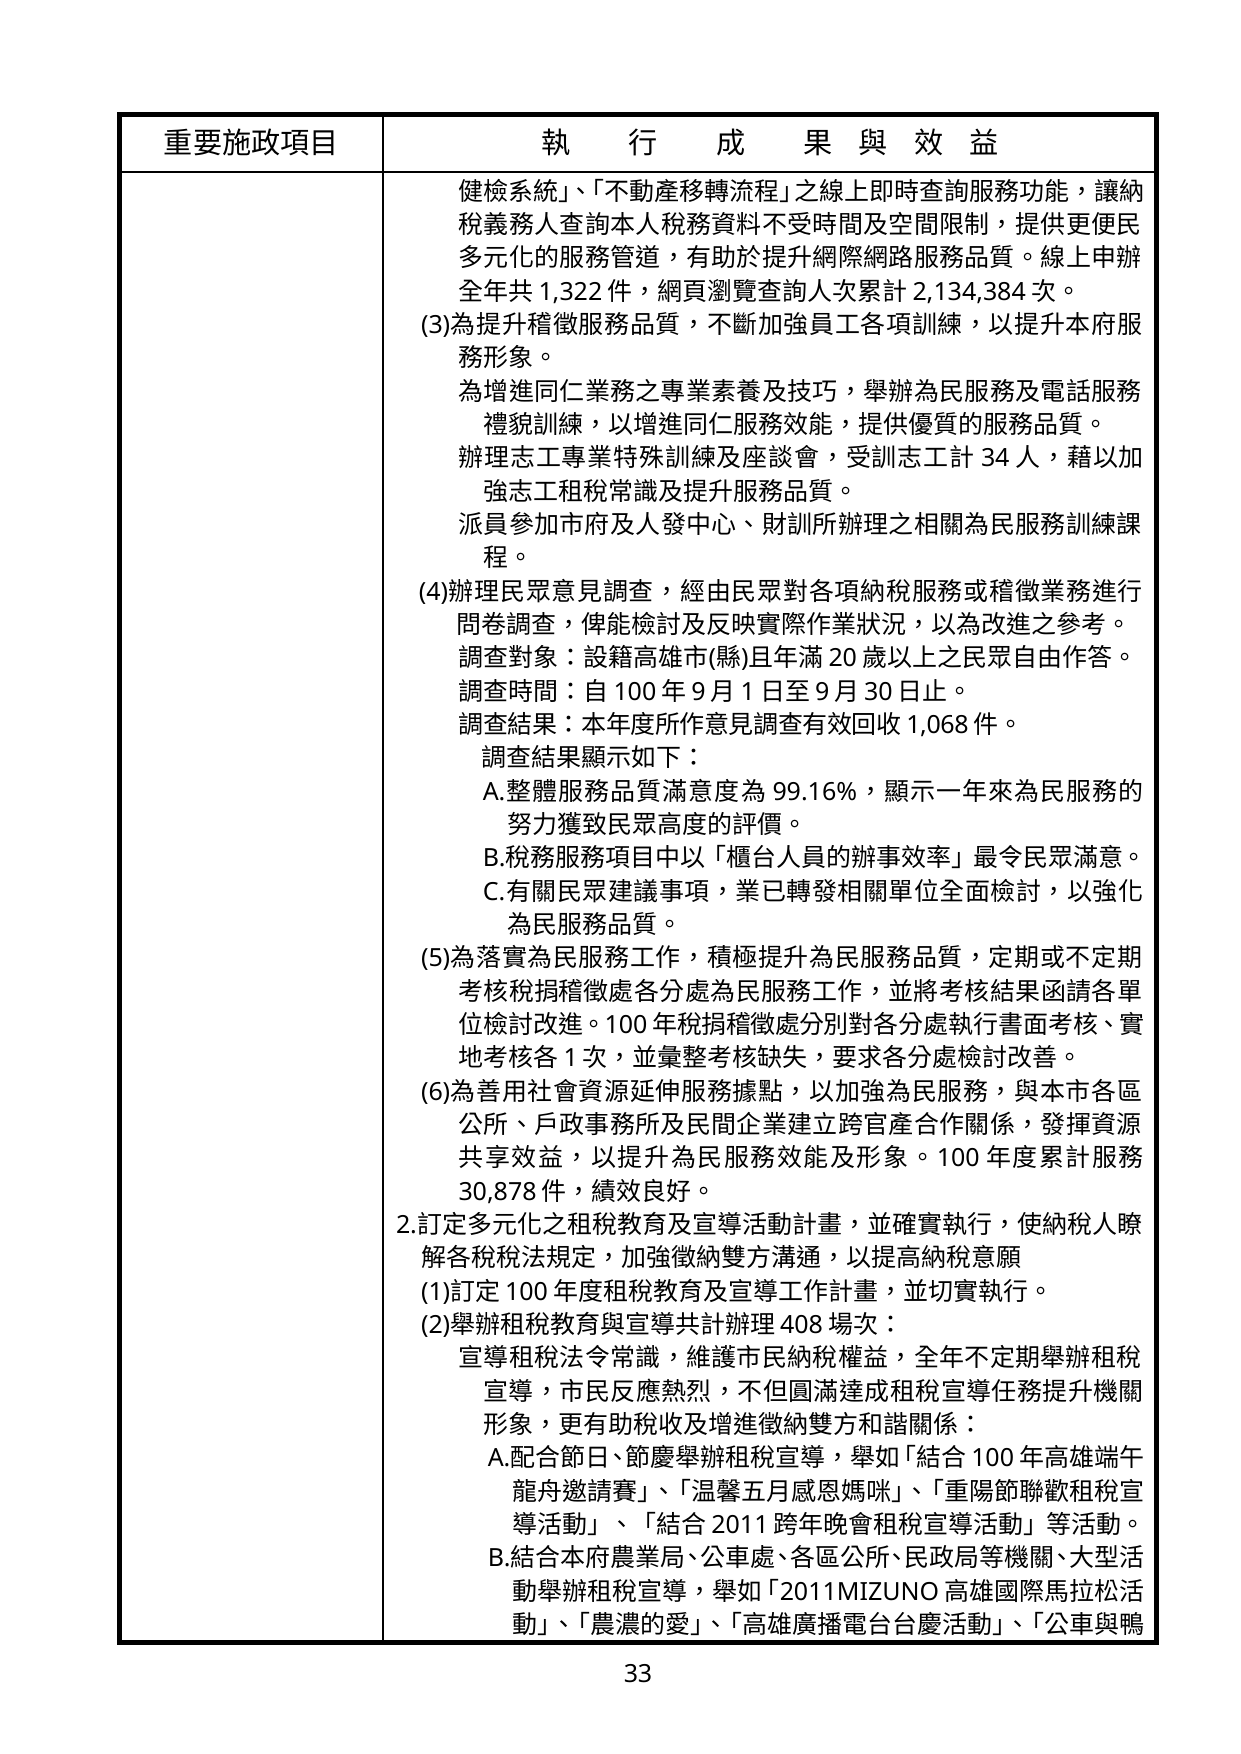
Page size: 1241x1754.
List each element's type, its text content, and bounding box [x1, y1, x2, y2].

table_cell 100年度歲入預算數為1,184億元，其中稅課收入534.33億元，非稅課收入164.40億元，補助收入485.27億元，預算達成率為87.22%（截至101年1月20日關帳日入庫情形，未含保留數）。 在歲入方面加強督促機關各項收入繳庫事宜，歲出方面嚴格審查各項經費支出並確實執行。 1.賡續推動各機關學校辦理實體採購卡及網路採購卡業務。 2.各機關100年度實體卡刷卡金額為14.80億元，網路採購卡刷卡金額為0.38億元。 1.成立「財劃法專案小組」，研討修法方向與內容。 2.研擬有利大高雄的「財政收支劃分法」、「公共債務法」修法說帖，函送高雄市籍立法委員協助爭取合理之財源及舉債空間。 3.除原有的開源節流措施再精實外，另新增部份財政新策略，結合「土地開發」及相關創新思維及突破性財務策略，以改善大高雄的財務困境。 1.積極督導各機關將各項規費、罰鍰、信託管理、財產、營業盈餘及事業、捐獻、贈與及其他收入，依照規定繳庫。 2.督導各機關確實依「高雄市政府所屬各機關學校收入憑證管理要點」辦理。 1.100年度發行1期附息公債及1期零息公債共計200億元，利率各為1.45%及1.2%均較同期發行之公司債利率為低，充分運用年度債務付息預算，注意市場利率趨勢，掌握發行時點，節省利息支出。 2.按期別撥付本市債務基金發行公債之相關費用及還本付息等費用。 以公開詢價方式，依各銀行提報最低利率作為借款銀行之參考資料，隨時辦理債務轉換及啟動利率協商機制，以節省利息支出，加強債務管理，若參考99年度原高雄縣透支利率估算，則約節省利息支出2億元。 1.高雄銀行100年度辦理現金增資12億元，本府編列5億元預算配合辦理，使高雄銀行順利於100年10月完成增資。 2.增資案發行價格每股10元，本府共計認購5千萬股，持股比率由46.07％異動為45.28％。 1.本府100年6月考核該所99年度經營績效，成績83.87分，列為甲等。 2.100年1月及7月抽查質借品安全管理及存貨控管情形，抽查結果正常，未發現錯誤疏失之情形。 3.現行質借放款利率為月息9厘，發揮平衡民營當舖高利之功能。 4.100年度總收質人次4萬1千餘人，收質件數12萬9千餘件，總放款金額為14億2,795萬元。 5.100年度盈餘預算數為1,703萬5千元，截至12月底稅前盈餘1,708萬2千元，全年預算達成率100.28％。 1.本市第三信用合作社均依照章程規定，定期召開理、監事、社務會議暨社員代表大會，聽取各項工作報告、業務報告，審議各項提案。 2.人事升遷任用確實依照人事管理規則規定辦理，並督促加強員工職前及在職訓練。 3.督促建立各項制度，加強社員合作教育及增進社員福利。 1.本市第三信用合作社存放款及代理業務均依規定辦理，經行政院金融監督管理委員會檢查之經營缺失事項，除監督檢討改善並予追蹤考核。 2.每月依據業務報告分析經營狀況，督導改善。 3.本年度派員查核第三信用合作社本、分部共5家變現性資產，尚未發現重大違失情形。 4.督導信用合作社於努力拓展業務外，並配合政府政策提高備抵呆帳提撥率、積極轉銷呆帳，100年度逾放比率有下降之情形。 督導本市第三信用合作社辦理增股，充實自有資金，輔導監事會監察各項開支，糾正不當開支，並加強稽核，防範舞弊之發生及開源節流改善財務結構。 1.督導農、漁會信用部依據政府金融法規辦理信用業務並追蹤考核。 2.督導農、漁會信用部積極清理逾期放款，加強催收提升經營體質，100年度逾放比率持續改善。 3.督促追蹤金檢缺失改善情形。另配合海洋局及農業局辦理年度考核。 4.本年度派員查核農漁會本、分部共33家變現性資產，尚未發現重大違失情形，並督導其確實辦理缺失改善後彙報行政院農業金融局。 1.於100年5月3日召開「高雄市不動產評價委員會100年第1次會議」重行評定本市100年房屋標準價格，對於房屋標準單價中有關房屋樓層超高部分之加價規定，予以高度（12公尺）限制，及簡陋房屋項下增列「樑、柱使用回收再利用之舊有鋼骨建材」一項減成規定。另重行評定全市房屋街路等級調整率，檢視全市各道路地段率之妥適性與合理性，共計調整49個路段，影響戶數7,285戶，增加稅額53萬元，並於100年5月20日以高市府四維財稅金字第1000052621號函公告自100年7月1日起實施。 2.縣市合併後重新制定「高雄市促進民間參與公共建設減免地價稅房屋稅及契稅自治條例」、「高雄市使用牌照稅徵收自治條例」、「高雄市房屋稅徵收自治條例」、「高雄市娛樂稅徵收自治條例」等4項法規草案，業經本市議會第1屆第2次定期大會一讀會審議通過。另訂定「高雄市私有歷史建築聚落文化景觀地價稅及房屋稅減徵標準」業經100年4月12日市府第15次市政會議審議通過，並以100年5月9日高市府四維財稅金字第1000046793號令刊登於高雄市政府公報100年夏字第12期。 本市100年度市稅預算數為308.8億元，截至100年12月底止實徵淨額累計數308.1億元，達成率為 99.8 ﹪。 本府稅捐處積極戮力加強清理欠稅，100年度計徵起12億403萬元。 1.依據本府100年度菸酒查緝抽查計畫，應抽查菸酒製造業、進口業、批發買賣業、販賣或使用未變性酒精業者共600家，截至12月31日止，共抽檢業者1,088家，執行率181.33%。 2.100年查獲涉嫌違反菸酒管理法案件截至12月31日共137件，查扣違規酒品累計為185,770﹒23公升，市值為2,896萬7,806元，查獲違規酒品績效為全國第一，另查扣違規菸品累計為1,240,651包，市值為5,669萬1,618元，查獲違規菸品成績斐然。 3.100年菸酒查緝績效如下： (1)春節前專案查緝，經評定查獲私劣酒品績效全國第1名，查獲低價酒品全國第2名。 (2)端午節前私劣菸酒專案查緝，經評定查獲私劣菸品績效全國第1名，查獲低價酒品全國第2名。 (3)中秋節前私劣菸酒專案查緝，經評定查獲私劣菸品績效全國第2名。 (4)第1次不定期私劣菸酒專案查緝，經評定查獲私劣菸品績效全國第3名。 (5)第2次不定期私劣菸酒專案查緝，經評定查獲私劣菸品績效全國第2名。 1.100年辦理菸酒法令宣導，區分為動態及靜態如下： (1)動態方面：校園宣導（15場次）、民眾法令宣導（110場次）、業者法令宣導（179場次）合計宣導場次為304場次，人數約350,000人，並主動積極規劃朝多元化方式進行，如青少年校園宣導及主辦邀請藝文團體及弱勢團體表演，於宣導活動中融入文化、關懷及慈善公益表演，以擴大宣導效果。 (2)靜態方面： A.1月20日及30日於台灣新生報刊載免稅菸酒不得營利販售法令宣導新聞及酒之廣告或促銷應有明顯標示或其他警語法令宣導廣告。 B.1月27日首長接受市政行銷廣播中心專訪，重點簡述為如何加強查緝？如何教導民眾辨別私劣菸酒？如何從教育的理念著手，杜絶私劣菸酒氾濫？等相關菸酒法令知識。 C.4月委外製作菸酒法令宣導標語共2,000份，完成後已分送各民政及警政單位，以擴大菸酒法令宣導效果。 D.5月份發布2則菸酒法令新聞稿，分別刊載於「台灣時報」及第1261期之「新新聞」週刊。 E.6月份委外製作「私劣菸酒不入口身體健康不用愁」之紅布條計500條，提供環保局加掛於清潔車輛，以擴大菸酒法令宣導效果。 F.6月份發布5則菸酒法令宣導新聞稿，分別刊載於「台灣新生報」及「台灣時報」。 G.8月份分送菸酒法令宣導講義及摺頁至東區與西區稅捐稽徵處所屬各分處服務台供民眾參閱，以擴大菸酒法令宣導效果。 H.9月份委託港都電台自9月13日起至11月11日止，製播2則菸酒法令宣導文案，並搭配新聞置入及節目口播等方式宣導菸酒法令。 I.9月份委外製作戶外彩色LED電視牆，自9月1日起至10月31日止，於本市（十全、五福、大勇）重要路口等3處，播放「菸酒相關法令宣導」多媒體廣告，以擴大菸酒法令宣導效果。 J.12月10日於臺灣時報，刊載拒買私劣菸酒身體健康到永久等菸酒法令小常識之宣導廣告。 K.12月於台灣新生報所發行之農民曆，刊載拒買來路不明及價格明顯偏低之菸品及勿以網路或其他無法辨識購買年齡方式販售酒品之宣導廣告。 2.100年共辦理4場菸酒辨識研討會，分別於5月（鳳山行政中心多媒體會議室）、7月（市府九樓第六會議室）、9月及12月（市府10樓財政局第2會議室）舉行。 100年度分別於3～7月、9月及12月共辦理7次銷毀已判決（裁處）之沒收、沒入物品，總計銷毀私酒126,871.6公升，私菸220萬6,929包。 為利財產移交接管及產權、管理機關變更登記作業之推動，依照 「改制後高雄縣市管理機關對照表」，分別清查、繕造移接清冊，高雄縣市及原鄉鎮市公所經管財產，其中土地計12萬筆、建物1萬餘棟及其它財產達322萬筆，移交清冊達2千餘冊，於合併改制後，隨同業務移交新管理機關管理，本府各機關學校已於期限內完成財產清冊移交及產權變更登記事宜，目前各機關學校已如數完成。 1.為維護本市財產權益，將原高雄縣所屬機關學校及鄉鎮市公所之財產資料納入系統管理，並擴充強化原有「高雄市市有財產管理資訊系統」，以求市有財產量值之正確性。 2.於100年度分別辦理系統硬體擴充、資料轉檔、系統操作及財產法令等教育訓練，藉以建立財產管理人員護產責任及正確管理觀念。101年度起將全面使用「市有財產管理資訊系統」執行財產管理相關作業。 督導府屬各機關學校公用財產管理： 1.督促各管理機關依規定辦妥產權及管理機關登記。 2.完成100年度公有財產管理業務檢查： 辦理本府所屬機關學校財產管理業務檢查，藉以發掘問題、檢討得失，以期增進業務管理能力，健全市有財產管理制度，100年度計抽查本市體育處等13個，檢查結果受檢單位成績85分(含)以上而未達90分以上者，依規定財產管理人員得以獎勵，其他單位成績在70分以上而未達85分者，予以輔導協助改善。另將檢查結果函送本府所屬機關學校據以參考改善（進）。 3.辦理財產管理教育訓練，強化財管績效： 為因應縣市合併財產資料整併作業及管理，加強本府各機關學校財管人員對市有財產系統操作之熟悉度，100年度辦理市有財產管理資訊系統操作研習，參加人數共約600人。另為加強市有財產之保管、使用、收益、處分與利用，增進本府各機關學校財產管理人員相關管理知能與常識，針對財管人員舉辦教育訓練，總計受訓人數約900人，藉此導正財產管理部分缺失及解決問題，增進財產管理人員財產管理知能與常識，並提昇財產使用效能。 4.促進資源再利用，增裕市庫收入： 為達到有效使用公用財產，98年12月委外建置完成戀舊拍賣網，99年3月1日正式啟用，藉由拍賣網進行交換及公開拍賣，除資源充分再利用外，亦可增裕市庫收入。截至100年12月31日止，共計拍賣947項物件，總金額約130萬元。 5.市有公用動產依規定分類、編號，並設置財產分類明細表，每半年報主管機關。 6.為提升財產使用效能，於100年7月重新編訂「高雄市市有公用財產管理作業手冊」 以作為縣市合併後承辦財產管理業務之範本，加強各機關學校財產管理能力及健全市有財產管理制度，以維護市產權益，並提昇財產使用效能。 為提高原高雄縣轄區內27個區公所經管之原代表會辦公廳舍之利用效能，避免浪費資源，清查使用情形、統一列管及規劃本府各機關辦公空間所需，以強化建物空間整體運用價值，經實地清查原高雄縣轄區內27個區公所經管之原代表會辦公廳舍完竣並擬具處理原則奉核定後，皆已分配使用完畢。 對於本市市有土地及房舍應繳納之地價稅與房屋稅，均依規定於收到繳稅通知單並核對清冊無誤後，依法繳納。 為了解並提高原高雄市轄區內市有閒置眷舍之利用效能，避免浪費資源，擬具「市有閒置眷舍清查計畫」，第一階段清查閒置眷舍作業，已完成第一階段清查閒置眷舍作業，可立即收回處理部分共計44筆，其中6筆可處分眷舍已送請本市議會審議後辦理讓售，俾挹注市庫財源。 1.已出租市有非公用土地予以讓售。 2.市有非公用空地辦理標售。 3.100年度總計出售11億4,487萬元。 1.100年度房租收入1萬5,248元。 2.100年度土地租金收入1億6,929萬元。 3.100年度違約金收入121萬849元。 追收被占用市有非公用土地使用補償金，100年度使用補償金收入2,585萬元。 1.100年度提供交通局借用市有非公用空地，規劃作為臨時停車場計44筆，面積2.4公頃。 2.100年度提供區公所借用辦理綠美化作業計72筆，面積1.7公頃。 開創市有非公用不動產標租業務，制定「高雄市市有非公用不動產標租作業要點」及訂定標租投標須知、租賃契約書等招標文件，公開標脫坐落臨海工業區內小港區二橋段1343-1地號市有非公用土地，每年增加租金3,214萬2,670元的財源收入。 制定「高雄市市有非公用土地設定地上權實施要點」及訂定公開招標設定地上權投標須知、契約書等招標文件，於100年度辦理三民區三塊厝段二小段1362地號、鼓山區龍北段22地號等2筆市有土地設定地上權公開招標，惟無人投標，正檢討投標條件及了解投資人之需求，努力以赴賡續推動設定地上權業務。 為加強市有財產之活化管理及開發並配合都市發展增進財源，提請高雄市議會解除市有非公用土地逾500平方公尺出售管制，以供民間開發利用，創造公有財產管理之公共價值。 1.嚴格控制預算，促使庫款靈活調度： (1)建立各機關（工作計畫）歲出分配預算餘額資料檔，作為辦理支付之依據。 (2)代理銀行將各機關學校收入繳款資料（保管金繳款書15,962件、特種基金繳款書70,423件）、支出收回資料12,839件，匯入電子支付作業系統，作為辦理支付之依據。 (3)編製各類支付報表，提供上級決策參考。 2.加強支付資料審核，確保庫款安全，提供正確、迅速付款服務： (1)複核、簽放各機關學校付款支付資料251,726件。 (2)複核各機關學校轉帳資料4,397件、移轉資料135件。 (3)本年度支付淨額計349,779,023,811元。 (4)提供支付資訊予各機關學校隨時查詢核對。 1.全年支付筆數363,895筆，簽發市庫支票24,157張，其中領回轉發支票22,758張，自領支票703張，郵寄支票184張及存帳支票512張。 2.受理動態密碼卡及放行憑證之申請、換發： 受理動態密碼卡及放行憑證之申請、換發共2,767件，金額261萬3,900元，並於支付系統設定使用權限。 3.定期或不定期查核代庫銀行受託辦理部分支付業務情形： 查核簽發市庫支票辦理情形3次，另查核電子支付作業系統安全控管2次。 4.辦理逾5年未兌市庫支票繳庫事宜： 依高雄市市庫集中支付電子作業處理要點第22點規定辦理逾5年未兌市庫支票繳庫共繳納14萬8,812元。 增加就業機會，降低失業率，並提振本市經濟 1.100年度計核准10家廠商，其中屬高雄軟體園區者計5家。 2.100年度共有29家廠商請領補貼款，融資利息補貼2,034萬元，租金補貼620萬元，房屋稅補貼349萬元，共計3,003萬元。 支付公債發行及還本付息手續費 透過債務基金按期支付所需費用並辦理公債還本付息手續。 透過債務基金按期支付所發行公債之利息。 支付賒借收入利息 依賒借收入貸款金額及利率辦理利息支付手續。 支付調節庫款收支所舉借短期借款利息 償還部分貸款及公債本金 依還本期限辦理償還到期公債及借款本金。 1.加強推行為民服務工作，定期檢討成效，以落實為民服務 (1)充實改善各項服務及櫃台化作業，俾利民眾洽公，提升服務績效。 運用現代化資訊與通信科技，強化全功能服務櫃台功能，整合運用各稅的電腦資訊，將納稅人經常洽辦之37項服務項目，集中於單一窗口並受理跨區申辦，迅速完成民眾洽辦事項，免除奔波久候之苦，達到隨到隨辦立即服務之目標。全年共26萬件，績效卓著，落實「一處收件、全程服務」及「單一窗口」的便民服務。 為提升服務品質，除平日實施中午不打烊辦公服務外，並於使用牌照稅、房屋稅及地價稅開徵期間實施「延時服務」及「引導服務」措施，擴大服務層面，民眾反應良好。 為照顧偏遠地區民眾，免除其舟車勞頓，設立旗津服務台，提供稅務諮詢及核發各種稅務證明等37種服務，便利離島居民申辦各項稅務案件，全年累計服務32,652件。 推行全國首創「稅單健康檢查-讓您稅的安穩」便民措施，「主動」協助納稅人檢視稅單，以維護其權益，此一前瞻創新之作法，經新聞媒體刊載已廣獲迴響，全年累計服務81,128件。 設置「稅易通-客服中心」提供民眾電話語音查詢申辦進度、預約服務或申辦稅務案件，民眾透過家中或公共電話撥打服務專線代表號2293363，服務地點無限延伸。客服中心全年累計受理查詢、申辦及預約服務11,745件。 (2)重新檢修資訊服務網之資料內容與服務功能，並首創增建「節稅健檢系統」、「不動產移轉流程」之線上即時查詢服務功能，讓納稅義務人查詢本人稅務資料不受時間及空間限制，提供更便民多元化的服務管道，有助於提升網際網路服務品質。線上申辦全年共1,322件，網頁瀏覽查詢人次累計2,134,384次。 (3)為提升稽徵服務品質，不斷加強員工各項訓練，以提升本府服務形象。 為增進同仁業務之專業素養及技巧，舉辦為民服務及電話服務禮貌訓練，以增進同仁服務效能，提供優質的服務品質。 辦理志工專業特殊訓練及座談會，受訓志工計34人，藉以加強志工租稅常識及提升服務品質。 派員參加市府及人發中心、財訓所辦理之相關為民服務訓練課程。 (4)辦理民眾意見調查，經由民眾對各項納稅服務或稽徵業務進行問卷調查，俾能檢討及反映實際作業狀況，以為改進之參考。 調查對象：設籍高雄市(縣)且年滿20歲以上之民眾自由作答。 調查時間：自100年9月1日至9月30日止。 調查結果：本年度所作意見調查有效回收1,068件。 調查結果顯示如下： A.整體服務品質滿意度為99.16%，顯示一年來為民服務的努力獲致民眾高度的評價。 B.稅務服務項目中以「櫃台人員的辦事效率」最令民眾滿意。 C.有關民眾建議事項，業已轉發相關單位全面檢討，以強化為民服務品質。 (5)為落實為民服務工作，積極提升為民服務品質，定期或不定期考核稅捐稽徵處各分處為民服務工作，並將考核結果函請各單位檢討改進。100年稅捐稽徵處分別對各分處執行書面考核、實地考核各1次，並彙整考核缺失，要求各分處檢討改善。 (6)為善用社會資源延伸服務據點，以加強為民服務，與本市各區公所、戶政事務所及民間企業建立跨官產合作關係，發揮資源共享效益，以提升為民服務效能及形象。100年度累計服務30,878件，績效良好。 2.訂定多元化之租稅教育及宣導活動計畫，並確實執行，使納稅人瞭解各稅稅法規定，加強徵納雙方溝通，以提高納稅意願 (1)訂定100年度租稅教育及宣導工作計畫，並切實執行。 (2)舉辦租稅教育與宣導共計辦理408場次： 宣導租稅法令常識，維護市民納稅權益，全年不定期舉辦租稅宣導，市民反應熱烈，不但圓滿達成租稅宣導任務提升機關形象，更有助稅收及增進徵納雙方和諧關係： A.配合節日、節慶舉辦租稅宣導，舉如「結合100年高雄端午龍舟邀請賽」、「温馨五月感恩媽咪」、「重陽節聯歡租稅宣導活動」、「結合2011跨年晚會租稅宣導活動」等活動。 B.結合本府農業局、公車處、各區公所、民政局等機關、大型活動舉辦租稅宣導，舉如「2011MIZUNO高雄國際馬拉松活動」、「農濃的愛」、「高雄廣播電台台慶活動」、「公車與鴨子船社區行銷推廣」、「2011左營萬年季」等活動。 C.提升市民文藝氣息及生活品質，舉辦「結合大彩虹音樂節活動」、「結合我的祖宗十八代舞台劇」、「結合豆子劇團達剛三號」、「結合創世歌劇團-女人皆如此藝文演出」、「結合聲光顯影皮影戲活動」等辦理租稅宣導，加強民眾正確之稅務認知。 D.提倡正當休閒活動，增進親子情誼促進家庭和諧，並適時宣導租稅，舉辦「活力租稅健行」、「慶祝建國百年統一發票盃南區路跑活動」、「結合菜公里兒童寫生租稅宣導活動」等活動。 加強租稅教育宣導，以建立民眾正確稅務觀念，全年不定期舉辦租稅教育講習，適時宣導租稅法令並解決民眾各項稅務疑義： A.加強培訓租稅宣傳隊，提升其專業素養及宣傳技巧，俾使租稅教育與宣傳工作順利推展。 B.結合本府社教館、客家委員會、勞工大學、各國中及國小、高雄市國稅局等，舉辦「租稅假日創意廣場」、「土地增值稅申報實務講習」、「教師租稅講習」等租稅講座。 C.針對不同的機關、團體需求，舉辦「高雄新聞職業公會租稅講習」、「藥師公會節稅講習」、「保險從業人員講習」、「不動產同業公會會員代表公會」等租稅講座。 D.建立一般市民朋友正確租稅常識，舉辦「租稅行動教室」、「新租稅Kuso－童話故事首部曲及二部曲網路租稅教育」等租稅教育課程。 E.加強學童及教師租稅法令常識宣導及培養誠實納稅觀念，舉辦「建國百年租稅達人冠軍秀」、「Let`s fight－狗狗租稅PK賽」、「租稅開麥拉－七件戲服的秘密」、「100年度租稅幸褔學習計畫租稅常識測驗」及「國中、小學校慶、租稅學堂暨行動電影院」等租稅教育宣導活動。 (3)利用媒體辦理各項宣導： 利用發布新聞、本處及機關團體網路、社群網站、廣播電台、有線電視台播放短片及跑馬燈、張貼開徵海報及公告、大型路口電子LED廣告、各機關學校LED租稅宣導、大型路口、加油站及垃圾車懸掛布條等媒體密集擴大宣傳，以全面廣為周知社會大眾，有效防止新欠，提升稽徵績效。 編印各種稅務文宣資料：舉如宣導手冊、地方稅宣導小摺頁、多元繳納方式、稅務小錦囊、稅務報馬仔、稅務講習講義等，分送納稅義務人或民眾參閱。 (4)加強新頒稅務法令及重要措施發布新聞及開闢稅務專欄： 本年度共發布新聞計469件，見報數達504件，除有助於建立民眾正確誠實納稅觀念，對稅制、稅政推動以及機關形象的提升，助益良多。 1.徵收地價稅 100年度預算數60.55億元，實徵淨額為65.75億元，超徵5.2億元。 (1)確實運用內部及外部各項課稅資料，以確實釐正土地稅籍並正確開徵地價稅。 (2)執行100年度地價稅開徵、催徵工作計畫，於開徵前訂定地價稅宣導工作計畫，利用各項媒體廣為宣傳，提醒納稅人如期繳納，以提高徵績；開徵期間加強納稅諮詢及補單作業，並於滯納期滿積極清理欠稅。 (3)積極執行地價稅稅籍及使用情形清查工作計畫，全年清查作業合計增加稅收5億551萬元；另因縣、市合併重新歸戶，東區稅捐處約5億元稅額歸戶至西區稅捐處，致稅收超徵並順利達成預算。 2.徵收土地增值稅 100年度預算數30.48億元，實徵淨額為31.93億元，超徵1.45億元。 (1)嚴謹審核減免、不課徵及退稅申請案件，確實執行所有列管案件清查，有效遏止逃漏及增加稅收。 (2)本年1月起房市交易趨於活絡，申報移轉件數及應納稅額較去年同期增加，5月起受特種貨物及勞務稅影響及10月起受國際經濟情勢不確定性衝擊，申報土地移轉件數略有減少，惟累計申報查定件數及應納稅額仍較去年同期增加，其中新光人壽保險股份有限公司等1,000萬元以上大額案件於12月繳入稅額計3億6,790萬元，又補徵以前年度記存稅額7,732萬元，致稅收超徵並順利達成預算。 3.徵收契稅 100年度預算數12.74億元，實徵淨額為11.27億元，短徵1.47億元。 (1)本年1-3月房市交易尚屬活絡，申報房屋移轉案件及應納稅額較去年同期增加，惟4月起因受特種貨物及勞務稅影響，申報房屋移轉案件及應納稅額均較去年同期減少，又去年有日月光半導體製造(股)、華東科技(股)、力興資產管理(股)等繳納大額契稅4,392萬元，本年則較少大額交易，致實徵數減少。 (2)本年度雖加強涉屬契稅條例第12條第2項案件之列管及查核，以有效遏止逃漏及增加稅收，並落實契稅跨區申報及跨區查欠作業，便利納稅人就近及早完成申報，惟仍未能達成預算。 4.徵收房屋稅 100年度預算數54.85億元，實徵淨額為53.84億元，短徵1.01億元。 (1)確實運用內部及外部各項課稅資料，以健全房屋稅籍。 (2)執行100年度房屋稅稅籍及使用情形清查工作計畫，確實核對房屋稅籍，而使公平合理課稅，總計全年清查作業增加稅收0.88億元。 (3)執行100年度房屋稅開徵、催徵工作計畫，於開徵前廣為宣導開徵訊息，於開徵期間加強納稅諮詢及補單作業，並於滯納期滿積極清理欠稅。 (4)本年預算數較去年增加3.35億元，雖經努力稽徵，仍有1.01億元缺口。 5.徵收印花稅 100年度預算數6.17億元，實徵淨額為5.62億元，短徵0.55億元。 (1)訂定100年印花稅總檢查工作計畫，擇選經驗豐富、熟稔查核方法之同仁組成檢查小組進行查核，總計查核1,375家，自動補報補繳稅額10,245萬元，查獲違章商號18家及稅額40,950元。 (2)100年度預算數較99年度預算數增加0.17億元，惟本年度並無新增重大工程合約，及金融機構存款、放款利率仍低，另受特種貨物及勞務稅影響及國際經濟情勢不確定性衝擊，因而降低不動產交易的意願，致使應稅憑證減少，雖已加強執行總檢查工作，及積極輔導營業人改以繳款書方式完納印花稅或辦理印花稅彙總繳納，惟仍未能達成預算。 6.經徵工程受益費 100年無新開徵工程受益費。 1.徵收使用牌照稅 100年預算數34.76億元，實徵淨額為35.21億元，超徵0.45億元。 (1)辦理車輛稅籍資料與監理處車籍資料互相勾稽，並予釐正。 (2)加強清查欠稅人戶籍地址，若查得新址，即予更正投遞住所，再以雙掛號寄發，逾滯納期滿未繳即移送強制執行，本年度共移送32,762件。 (3)釐正納稅人投遞地址，提高開徵繳款書送達率，利於稅款之徵起，減少新欠發生。 (4)車輛總檢查計畫： 本年度迄至12月底止，運用車牌自動辨識系統及停車格資料等，查獲本市未稅及無牌使用公共道路等車輛，經移送裁罰者計有2,179件，補稅金額3,140萬元，裁處罰鍰5,184萬元。 (5)施行「退稅憑單」，採隨到隨辦方式，縮短作業流程，加強便民服務，頗獲好評。 (6)對於身心障礙車輛免稅案件，訂定清查計畫，針對全國戶政交查之異常資料分批逐筆詳查，其中已不符免稅規定者計1,757件，已全部恢復課稅並追繳稅款，計補徵稅額1,492萬元。 2.徵收娛樂稅 100年預算數1.42億元，實徵淨額為1.35億元，短徵0.07億元。 (1)本年度1-12月臨時公演徵起稅額580萬元，與去年同期徵起835萬元比較，減少255萬元，稅收不如預期。 (2)整個娛樂業環境改變，傳統舞廳、電玩業消費人口減少，新興視聽歌唱、投幣式卡拉OK、網咖等娛樂業均為平價或小規模商號，營業額較低，稅收因而減少。 1.辦理稅款解繳 配合金融機構代收地方稅之金資流作業，辦理稅款轉正解繳市庫。 2.退稅納入電腦一貫作業 依據徵課管理作業規定，列印退稅公庫支票、憑單及表報。100年度辦理退稅共計24,214件，金額3億3,029萬元。 3.宣導多元化轉帳納稅管道 100年度納稅人使用多元化轉帳納稅共計773,569件，其中委託轉帳115,434件，自動櫃員機12,512件，信用卡34,174件，便利商店609,918件，電話語音及晶片金融卡1,531件。 4.欠稅清理 為加強防止新欠清理舊欠，訂定年度欠稅清理計畫函轉各單位確實執行，100年度計徵起舊欠7億5,308萬元。 5.稅捐保全措施 欠稅案件依法辦理禁止處分與限制出境，保全租稅債權，共計徵起3,602件，金額1億3,587萬元。 6.執行憑證之清查 100年度執行憑證再移送強制執行而徵起舊欠計9,158件，金額6,101萬元。 7.欠稅移送執行 100年度滯納稅款及罰鍰案件移送強制執行共計98,864件，金額10億9,828萬元，徵起30,782件，金額2億9,763萬元。移送件數徵起率31%，移送執行金額徵起率27%。 8.配合行政執行 執行人員除派駐法務部行政執行署高雄分署收取執行案款，處理執行命令扣薪、扣存款等匯票、支票兌領外，並協助引導執行書記官前往現場執行。 9.參與債權分配 100年度法拍申報債權參與分配案件計2,687件，金額11億5,389萬元，其中土地增值稅獲分配1億2,873萬元，房屋稅等其他稅款獲分配9,049萬元，合計2億1,922萬元。 1.實施電腦線上作業及查詢 (1)西區稅捐稽徵處各項稅目（土地增值稅、契稅、房屋稅、地價稅、牌照稅、娛樂稅…等）申報、開徵、過戶釐正作業，皆可跨全市各分處辦理及查詢，全功能櫃台服務計41,418件。 (2)跨國稅局查詢租賃或執行業務計25,229件。 (3)戶政網路戶籍查詢計301,705件。 (4)健保資料及郵匯資料查詢計33,974件。 (5)查詢地政處(地籍)、都發局(土地分區使用)等資料計409,111件。 (6)每日提供高雄市稅收快報、退稅快報資料計2,910,588件及45,897件。 (7)納稅人限制出境查詢計1,306件。 (8)查詢全國財產及綜合所得稅、營業稅等資料計1,352,561件及444,512件、124,015件。 (9)推展行政院研考會貼心e管家，以登入訊息通知民眾各項稅費罰單之繳納，提供636筆服務。 2.持續推展稅務自動化作業 (1)落實稅務業務資訊化，執行各稅開徵、稅款解庫、銷號、欠稅催繳、移送執行、徵收管理、會計等全面電腦化作業，維護稅務徵收各項作業，縮短處理作業時間，跨機關服務，提升行政作業效率，提供各項便捷為民服務。 (2)推展執行財政部稅務入口網路線上申辦及查詢作業計2,830件。 (3)持續推廣地方稅網路申報作業，舉辦租稅宣導活動，並於各大媒體持續宣傳及推廣，大幅提升網路使用意願，總計100年度地方稅網路申報案件共68,168件，較去年大幅成長129%，有效提升網路申報作業績效。 (4)配合各稅繳款書條碼化作業，進行金融機構臨櫃代收條碼化繳款書金資流作業，於99年7月全面實施後，加速稅款解庫速度。 (5)運用社會局每月提供之檔案，查核牌照稅免稅車輛檔計43,121件。 (6)運用交通局提供之15套車牌辨識系統資料及停車格資料，以資源共享方式與本處購置之車牌辨識系統資料整合，以簡化使用牌照稅車輛檢查程序及提升車輛總檢查績效。並獲本府所屬各機關建立參與及建議制度評選獲得第一名，參加「行政院所屬各機關建立參與及建議制度」評選。 (7)持續推展「欠稅影像掃描移送執行整合系統」，有效提升作業效率。 (8)「稅務電子證明系統」提供房屋稅、地價稅課稅明細表、使用牌照稅稅籍、退稅及轉帳納稅資料等查詢服務項目，提供多元化服務平台，全年度服務件數已超過1,524件，大幅提升便民服務績效。 (9)因應縣市合併，於100年1月6日完成稅務資料庫整併及連線作業，完成縣市合併稅務資訊整合作業，東、西區稅捐處徵課管理系統作業由本處（西區）執行，使本市稅款劃解、解繳入庫、會計、統計等作業一致性，提升資訊作業行政效率，提供高雄市民單一窗口查詢之便捷服務。 (10)配合財政部財稅資料中心「賦稅資訊系統整合再造更新整體實施計畫」地方稅建置委外服務案作業，100年配合期程已完成74項子系統之需求訪談、系統分析、系統設計等作業，另擔任南區7個地方稅稽徵機關教育訓練之窗口，共辦理7項課程之教育訓練計14天次，參加人數計247人。 3.維護資通安全 (1)成立資通安全處理小組，加強緊急通報應變能力，並防範資通安全事件危機，並配合本府資訊處分別於100年4、9月進行電子郵件社交工程演練，100年12月進行資訊安全通報演練，均符合規定標準。 (2)建置內外網路實體隔離設備，有助提升資訊安全，阻絕不法入侵。 (3)依ISO27001認證之ISMS（資訊安全管理系統）規定，落實資訊軟、硬體之安全、管制與維護，強化資通安全。100年度辦理2次資訊作業內部稽核，並進行2次ISMS資訊安全外部稽核及2次ISMS資訊安全內部稽核作業，通過驗證複評，有效發揮資通安全之預防矯正功能。 (4)100年6月10日、10月23日及12月9日實施災變回復模擬演練，模擬網路通訊系統受損、電腦機房供電系統中斷與Data Guard資料庫磁碟陣列故障演練，確保在最短時間內回復正常作業，維護稅捐稽徵處業務順利安全運轉。 4.辦理稅款資料劃解、登錄與銷號 (1)100年度完成繳款書銷號計2,866,569件。 (2)100年銷號異常案件處理計17,574件。 (3)100年度登錄高雄市無條碼繳款書計3,679件。 (4)代為處理外縣市稅款資料計176件。 5.辦公室自動化作業 (1)推動辦公室OA自動化，整合相關辦公室業務，例如電子公文收發、公文製作、公文管理、人事差假、薪資、人民陳情案件管制等。 (2)已建立同仁e化內網電子信箱，簡化傳遞流程，提升行政效率，達成e化目標。 (3)已建立內網知識管理平台，有利於同仁熟悉各項稅務操作流程、資訊作業相關規定及充實專業知識。 (4)為落實無紙化作業之推廣，於西區稅捐稽徵處各單位加裝乙套掃描套件於網路影印機上，以簡化公文傳閱及減少影印保留之公文紙張。 1.審慎處理違章案件，以保障受處分人權益並維護租稅公平 (1)違章案件均由審理人員，充分審視違章證據，澈底瞭解案情，依法審慎處理，以符公平合理之課稅目的。100年度受理違章案件2,838件，皆已審查結案，辦結率達100%。 (2)對審理確定之違章案件均填具審查報告書及裁處書，層轉審核；另對於簡易違章案件，以裁處書兼代審查報告書，以提升行政效率。 (3)屬漏稅額在20萬元以上或行為罰在50萬元以上(使用牌照稅裁罰案件除外)，均提送裁罰審議小組審議，並按審議決定製作裁處書。本年度提送裁罰審議小組審議案件計6件，已決議通過並作成裁罰處分。 2.加強違章罰鍰案件之送達催繳及移送法務部行政執行署高雄分署強制執行，以提高罰鍰徵起績效。100年違章罰鍰繳納件數計3,532件，罰鍰徵起數計6,400萬元。 3.加強辦理行政救濟案件，以保障並維護納稅人權益 (1)100年受理復查案件計120件，已作成復查決定書計133件（含99年受理者47件）。 (2)100年提起訴願案件計78件，提起訴訟案件（含上訴審）計36件，均已依限答辯並出庭辯論。 (3)復查案件，經審核確有計算錯誤或適用法令錯誤，改按更正程序處理者計20件；經輔導溝通後，撤回復查申請者計5件。 4.妥慎受理、列管民眾檢舉逃漏稅案件 (1)檢舉案件均由專人並以密件處理，檢舉人身分資料由專人登記密封後，再派由承辦人辦理查核，確保檢舉人之權益。 (2)100年受理檢舉案件計92件，其中檢舉國稅部分計39件，均立即轉請高雄市國稅局辦理逕復檢舉人；另檢舉地方稅部分計53件，已辦結者計50件，均已將調查結果函復檢舉人。 (3)100年辦理經檢舉而查獲違章漏稅者計17案，經審理核定補徵稅額1,018萬3,384元及裁處罰鍰計896萬8,000元。 1.加強為民服務工作，定期檢討成效，以落實為民服務： (1)改善各項服務及櫃台化作業，提升服務績效。 積極辦理各項為民服務工作，設置全功能服務櫃台，並推行「中午不打烊」、「延時服務」、「跨區服務」、「社區服務隊」等多項業務，提供民眾更便捷的服務，整合運用各稅電腦資訊，將納稅人經常洽辦之37項服務項目，集中於單一窗口並受理跨區申辦，迅速完成民眾洽辦事項，免除奔波久候之苦，達到隨到隨辦立即服務之目標。(100年服務計73,383件) 「稅務新航-ND視訊服務網」與美濃、甲仙、燕巢、彌陀、路竹、六龜、大寮及林園區等8所戶政事務所建置VoIP視訊電話，讓鄰近民眾即時申辦稅務資料，免除往返機關奔波，落實e化便民服務及節能減碳政策。(100年服務計5,354件) (2)重新建置東區稅捐稽徵處全球資訊網網站，配合行政院研考會Web2.0概念加強與民互動，並增設多項便捷服務之創新功能，(如：網路社群部落格、Youtube、Picasa、Facebook、Plurk等)、增設「不動產過戶流程」、「過戶書表小幫手」及行動版(Mobile Web)網頁，擴大為民服務管道。（線上申辦全年服務計48,285件，網頁瀏覽查詢人次累計5,598,689次） (3)領先全國稅捐稽徵機關首創智慧型手機APP「高雄好好稅~行動e稅」，提供地方稅相關法令、稅務資訊、申辦進度查詢及稅額試算功能，於100年11月16日正式對外發表，並經稅務旬刊第2165期及立委賴士葆大力稱讚，更要求財政部應引為標竿落實便民服務無國界，資訊傳遞零距離之願景。（100年度共下載297次） (4)為提升稽徵服務品質，持續加強員工各項訓練，以提升機關服務形象。 辦理為民服務專題等訓練課程兩場，參與訓練同仁及志工計305人；導引同仁正確服務觀念，及培養同仁優質的服務禮儀，進而提升為民服務品質。 於各稅開徵前安排勤前講習為民服務講習課程，激發同仁服務熱忱。 派員參加人發中心、財訓所辦理之相關為民服務訓練課程。 (5)委託義守大學辦理為民服務工作意見調查，經由民眾對各項納稅服務或稽徵業務問卷調查，以檢討及反映實際作業狀況，作為改進之參考。問卷採電訪、面訪及網路問卷方式進行，回收有效問卷1,313份。 調查結果顯示，整體滿意度平均值為3.06，屬中等略高得分，顯示民眾對於本處滿意度屬中等略高程度。 服務項目中以「中午不打烊」之延時服務之滿意度平均值3.75最高。 有關民眾建議事項，業已轉發相關單位全面檢討，以強化為民服務品質。 (6)辦理網站服務滿意度問卷調查，了解本處新設網站所提供之各項服務滿意度，回收有效問卷4,343份。 民眾對本處網站之整體滿意度平均值為91.4％，其中又以版面設計之滿意度93.4％為最高。 有關網站錯誤項目及民眾建議事項，業已全面修正檢討，以強化網站各項服務功能。 (7)為積極提升為民服務品質，定期或不定期考核三分處為民服務工作，100年分別對三分處執行書面考核及實地考核，並彙整考核缺失，將考核結果函請各單位檢討改進。 (8)制定「創新措施推動作業」機制，並施行內部控制制度，於年度開始之際，即函請各科室同仁啟發智慧、動腦思考、運用工作經驗，突破固有作法，提出業務革新，並針對同仁所提創新措施定期舉行研討會，以創造日新又新的工作績效。(100年創新措施案件審查通過14件) (9)主動協調戶政、稅捐、地政、建設、監理、消防、社會、公所等單位，整合服務流程，擴展便民服務項目，免除民眾奔波，有效提高行政效率及服務品質。(100年服務計461,781件) 2.訂定多元化之租稅教育及宣導活動計畫，並確實執行，使納稅人瞭解各稅稅法規定，加強徵納雙方溝通，以提高納稅意願。 (1)訂定100年度租稅教育及宣導工作計畫，並切實執行。 (2)舉辦租稅教育與宣導共計辦理300場次： 宣導租稅法令常識，維護民眾納稅權益，全年不定期舉辦租稅宣導，民眾反應熱烈，不但圓滿達成租稅宣導任務提升機關形象，更有助稅收及增進徵納雙方和諧關係： A.配合節日、節慶舉辦租稅宣導，如結合「元宵節燈謎晚會暨租稅宣導」、「青年節系列活動暨租稅宣導」及「內門宋江陣活動租稅宣導」、「鳳荔文化觀光季租稅宣導」、「大崗山龍眼蜂蜜文化節租稅宣導」等。 B.慶祝一年一度稅務節暨表揚對稅務有功人員，舉辦「租稅大考驗，邀您來挑戰」租稅宣導活動。 C.提升民眾文藝氣息及生活品質，結合「唐美雲歌仔戲團-仁者無仇」租稅宣導活動、「讓幸福百分百音樂會」菸酒法令暨租稅宣導活動、料理東西軍音樂會暨租稅宣導活動等，辦理租稅宣導，加強民眾正確之稅務認知。 D.提倡正當休閒活動，增進親子情誼促進家庭和諧，並適時宣導租稅，舉辦微笑音樂園遊會暨租稅宣導活動、財政部慶祝建國一百年統一發票盃南區路跑活動暨租稅宣導、「雙城樂活澄清遊」高雄左營萬年季、鳳邑新舊雙城會暨租稅宣導活動、「仁武之美-埤塘大探索」暨租稅宣導活動、大崗山秋季風情畫暨租稅宣導活動等活動。 加強租稅教育宣導，以建立民眾正確稅務觀念，全年不定期舉辦租稅教育講習，適時宣導租稅法令並解決民眾各項稅務疑義。 A.加強培訓租稅宣傳隊，提升其專業素養及宣傳技巧，俾使租稅教育與宣傳工作順利推展。 B.針對不同的納稅人需求，舉辦「節稅講堂」、「地方稅網路申報作業講習」、「地政士租稅講習」、「配合國稅局舉辦租稅教育」、「工業會座談會」及「建築商業公會租稅教育」等租稅教育課程。 C.加強學童及教師租稅法令常識宣導及培養誠實納稅觀念，舉辦「稅稅平安舞蹈夏令營」、「彩繪稅月國小學生繪畫比賽」、「租稅魔法城」及「國中、國小學生租稅課程校園巡迴活動」等租稅教育及宣導活動。 為提升服務品質及擴大宣導管道，於臉書（Facebook）及噗浪（Plurk）建置本處粉絲專頁，除發布各項租稅宣導活動及稅務訊息外，並提供民眾一個互動式的網路溝通平台，民眾如有任何稅務疑問或稅政建議皆可上網留言，截至12月31日粉絲人數計有1,654人，瀏覽人數為76,539人次。 領先全國各機關首創之ipad APP 電子書－地方稅節稅秘笈，於100年10月25日在APP Store開放民眾免費下載使用，累積下載人次計1,318次。 (3)利用媒體辦理各項宣導: 各稅開徵期間，利用發布新聞、張貼開徵海報及公告、懸掛布條、LED宣導、宣傳車體廣告、燈箱廣告及街路固定看板等媒體密集宣傳，以全面廣為周知社會大眾，有效防止新欠提升稽徵績效。 編印各種稅務文宣資料：如宣導手冊、節稅秘笈、稅務食譜、稅罰知多少、稅務講習講義及各式宣導摺頁等，分送納稅義務人或民眾參閱。 (4)加強新頒稅務法令及重要措施發布新聞及開闢稅務專欄，本年度共發布新聞計284件、稅務專欄計114則，見報數達575件，除有助於建立民眾正確誠實納稅觀念，對稅制、稅政推動以及機關形象的提升更助益良多。 1.徵收地價稅 100年度預算數21.95億元，實徵淨額為16.61億元，短徵5.34億元： (1)落實運用工務局、地政處、國稅局等機關通報之開工報告、公共設施完竣及營利事業登記等資料，以確實釐正稅籍並正確開徵地價稅。 (2)確實執行100年度地價稅稅籍清查工作，以健全土地稅籍並公平合理課稅，全年清查作業增加稅收計2.06億元。 (3)執行100年度地價稅開徵及催徵工作，在開徵前訂定地價稅宣導工作計畫，利用各種媒體廣為宣傳，提醒納稅人如期繳納，以提高徵績；開徵期間加強納稅諮詢及補單作業，於滯納期滿積極清理欠稅。惟縣、市合併土地重為歸戶後，本年查定稅額較99年減少5.37億元，該部分稅收歸戶至高雄市西區稅捐稽徵處，因此100年地價稅11月1日開徵後，查定稅額因土地稅籍合併而減少5.37億，以致無法達成原訂預算目標。 2.徵收土地增值稅 100年度預算數24.52億元，實徵淨額為24.93億元，超徵0.41億元： (1)因經濟復甦趨緩，並受奢侈稅實施之影響，且歐債連帶影響台灣金融市場之穩性定，投資人對不動產市場採觀望狀態，乃使土地增值稅收入受到衝擊。惟因投資人預期101年公告現值調輻將較往年高，為規避可能增加的土地增值稅負擔風險下，提早於年底前辦理土地移轉交易，故土地增值稅稅收成長1.7％。 (2)為增加稅收，除加強免稅、不課稅申報案件之審理及致力列管土地之清查，並加強掌控法院拍賣案件之稅額分配繳納情形。 3.徵收契稅 100年度預算數4.26億元，實徵淨額為3.85億元，短徵0.41億元： (1)本年度房市交易因經濟復甦趨緩，且受奢侈稅實施之影響，暨美國及歐洲金融市場再掀波瀾，連帶影響台灣金融市場之穩定，致申報房屋移轉有降溫現象，進而影響契稅稅收。 (2)雖已加強涉屬契稅條例第12條第2項案件之列管及查核，以有效遏止逃漏及增加稅收，及加強輔導並追踨法拍案件契稅申報情形，惟仍未能達成預算。 4.徵收房屋稅 100年度預算數26.15億元，實徵淨額為26.31億元，超徵0.16億元： (1)確實運用營繕、營業登記、門牌整編、執行業務者之設立異動、工廠設立及歇業、醫院診所及各項內外部通報資料等，以健全房屋稅籍並正確開徵房屋稅。 (2)執行100年房屋稅籍全面清查工作計畫，確實核對房屋稅籍，俾公平合理課稅，全年清查作業增加稅收計0.96億元。 (3)執行100年度房屋稅開徵、宣導及催徵工作計畫，於開徵前廣為宣導開徵訊息，於開徵期間加強納稅諮詢及補單作業，並於滯納期滿積極清理欠稅，終達成預算目標。 5.經徵工程受益費 依照工程受益費徵收條例暨其施行細則規定，辦理工程受益費經徵工作，100年實徵淨額為0.05億元。 1.徵收使用牌照稅 100年預算數28.24億元，實徵淨額為28.42億元，超徵0.18億元： (1)辦理車輛稅籍資料與監理處車籍資料互相勾稽，並予釐正。 (2)加強清查欠稅人戶籍地址，若查得新址，即予更正投遞住所，再以雙掛號寄發，逾滯納期滿未繳即移送強制執行，本年度共移送11,829件。 (3)釐正納稅人投遞地址，提高開徵繳款書送達率，利於稅款之徵起，減少新欠發生。 (4)車輛總檢查計畫： 截至100年12月止車輛檢查查獲共計1,838輛，補徵稅額0.13億元，裁處罰鍰0.21億元。 (5)對於身心障礙車輛免稅案件，訂定清查計畫，針對全國戶政交查之異常資料分批逐筆詳查，其中已不符免稅規定者計1,728件，已全部恢復課稅並追繳稅款，計補徵稅額0.13億元。 2.徵收娛樂稅： 100年預算數0.58億元，實徵淨額為0.91億元，超徵0.33億元： (1)加強執行稅籍清查工作，積極輔導業者辦理設立登記及覈實查定營業頟，針對視聽歌唱業、網路休閒業等行業，列入重點查核對象。 (2)利用國地稅系統，與國稅局營業稅稅籍及申報資料相互勾稽，並落實執行開徵、催繳、清欠工作，提高徵績，達成年度預算目標。。 3.徵收印花稅 100年度預算數2.13億元，實徵淨額為2.09億元，短徵0.04億元： (1)訂定100年印花稅檢查工作計畫，加強運用課稅資料查核。 (2)輔導各區公所及其他行政機關，傳真開立大額繳款書，方便得標廠商印花稅繳納，即時掌握稅源，計輔導開立1,783件，稅額0.12億元。 1.辦理稅款劃解 代收稅款處於代收稅款後，解繳公庫暫收稅款專戶。加強核對各代收稅款處逕繳市庫之繳款書。在外縣市繳款者，俟外縣市稅捐稽徵機關送交之轉匯清單與匯款轉移通知書核對無誤後，併本市稅款辦理劃解作業。 2.退稅納入電腦一貫作業 100年度辦理退稅共計22,666件，金額1.52億元。 3.宣導多元化轉帳納稅方式 100年度納稅人使用多元化轉帳納稅共計535,995件，其中委託轉帳56,978件，自動櫃員機5,838件，信用卡17,502件，便利商店454,801件，電話語音392件，晶片金融卡484件。 4.欠稅清理 為加強防止新欠清理舊欠，訂定年度欠稅清理計畫函轉各單位確實執行，100年度計徵起舊欠4.83億元。 5.採行稅捐保全措施： (1)10萬元以上大額欠稅案件，經查有欠稅人財產後，即函請地政、監理機關辦理禁止處分登記，100年度徵起稅額0.72億元。 (2)欠稅額達到限制出境標準者，即陳報財政部轉請內政部入出國及移民署限制欠稅人出境，100年度徵起稅額0.09億元。 6.執行憑證之管理與清查： 100年度執行憑證再移送行政執行處強制執行，徵起稅款計14,549件，金額0.87億元。 7.逾徵收期間欠稅之註銷 100年度逾徵收期間欠稅辦理註銷計29,840件，金額2.91億元。 8.欠稅移送執行 100年度滯納稅款及罰鍰案件移送強制執行共計83,870件，金額5.65億元，徵起29,727件，金額2.32億元。 9.配合行政執行署高雄分署執行 執行人員除派駐執行署收取執行案款，處理執行命令扣薪、扣存款等匯票、支票兌領外，並協助引導執行書記官前往現場執行。 10.參與債權分配 100年度法拍申報債權參與分配案件計3,043件，金額7.11億元，其中土地增值稅獲分配3.79億元，房屋稅等其他稅款獲分配1.09億元。 1.實施電腦線上作業及查詢： (1)各項稅目（土地增值稅、契稅、房屋稅、地價稅、牌照稅、娛樂稅…等）申報、開徵、過戶釐正等作業，提供跨全市各分處辦理及查詢，100年度全功能櫃台服務計73,383件。 (2)戶政網路戶籍查詢計191,784件。 (3)存款資料查詢計250,306件，健保資料查詢計55,277件。 (4)地籍異動資料604,087件及重測異動資料87,096件，共計691,183件。 (5)查詢全國財產稅總歸戶、綜所稅所得及稅籍資料、國稅地方稅資訊查詢(包含查詢租賃或執行業務)等資料各為311,834件、245,634件及41,300件。 2.持續推展稅務自動化作業： (1)落實稅務業務資訊化，執行各稅開徵、稅款解庫、銷號、欠稅催繳、移送執行、徵收管理、會計等全面電腦化作業，配合財政部輪辦業務，維護稅務徵收各項作業，縮短處理作業時間，跨機關服務，提升行政作業效率，提供各項便捷為民服務。 (2)推展執行財政部稅務入口網路線上申辦743件。 (3)配合財政部地方稅網路申報作業，舉辦教育訓練、租稅宣導及網路申報競賽等活動，100年度地方稅網路申報案件共47,677件，提升網路申報作業績效。 (4)為使逾檢註銷車輛之車主，重新驗車領牌或辦理報廢作業，以檔案勾稽3,757件，提供檔案予業務人員輔導納稅人辦理各項驗車等作業。 (5)因應財政部「賦稅資訊系統整合再造更新整體實施計畫」，為使各單位主管及承辦人充分了解該再造計畫之重要目的及功能，於100年9月2日召開「賦稅再造作業資訊介紹會議」，並成立因應賦稅再造小組，以順利推展稅務自動化改造作業。 (6)配合財政部財稅資料中心於100年4月28日辦理「徵課管理退稅系統」教育訓練，邀請各縣市稅處代表人員參加，促進全國各退稅作業人員意見交流及增長系統專業能力。 (7)於100年6月1日配合財政部財稅資料中心，主辦「地方稅資訊應用軟體建置系統後續維護委外服務案」房屋稅系統新增修撰會議，以增進全國性房屋稅系統功能。 (8)100年12月22配合財政部財稅資料中心輪辦知識管理系統－核心知識盤點課程，邀請南區嘉義縣、台南市、澎湖縣、屏東縣、高雄市西區代表人員講解核心知識盤點課程，圓滿達成。 (9)協助房屋稅與地價稅清查作業，建立房屋稅籍簿冊影像圖檔化，清查資料與稅務資訊平台銜接，建置「房屋稅與地價稅外業清查作業整合系統」，進行各項圖資與稅籍資料運用，計轉入房屋稅稅籍資料及平面圖1,485,707筆，並於100年10月17日至20日分梯舉辦教育訓練，快速提供完整清查資訊，達成工作簡化、健全稅籍目標。 3.維護資通安全 (1)成立資安事件管理小組，加強緊急通報應變能力，並防範資通安全事件危機，並於100年12月20日完成資安通報演練。 (2)建置內外網路實體隔離設備，有助提升資訊安全，阻絕不法入侵。 (3)100年度辦理2次資訊作業內部稽核，有效發揮預防矯正功能。 (4)100年8月25日辦理稅務網路備援線路回復演練，100年11月23日辦理核心交換器異常回復演練，確保在最短時間內回復正常作業，維護稅捐稽徵處業務順利安全運轉。 (5)97年推動導入ISMS並通過ISO 27001:2005驗證，98及99年持續推動通過複評並取得續審驗證證書，100年通過SGS換證作業取得驗證證書。 (6)與高雄市西區稅捐稽徵處共同建置「稅務系統資料庫異地備援」機制，並訂定稅務系統資料庫異地備援計畫，以提供即時稅務資料應變之用。 4.辦理稅款劃解資料登錄 100年銷號異常處理計12,306件。 5.辦公室自動化作業 (1)建置高雄市東區稅捐稽徵處「行政資訊入口網」整合公文、差勤管理、知識庫、電子郵件管理、AD 密碼變更等現有各項資訊作業，成為單一簽入平台；以線上公告取代傳統紙本傳閱公文。 (2)配合行政院研考會「跨機關服務項目整合示範計畫」，建置社會救助補助資料批次代查調機制之跨機關便民服務，98年11月1日正式上線迄今仍持續推動，100年查詢全國財產稅總歸戶件數、綜所稅所得件數、綜所稅稅籍查調件數各為189,888件、195,437件及91,248件。 1.審慎處理違章案件，保障受處分人權益並維護租稅公平 (1)違章案件均由審理人員，充分審視違章證據，徹底瞭解案情，依法審慎處理，以符公平合理之課稅目的。100年度受理違章案件6,011件，已審查結案5,288件，辦結率達87.97%。 (2)對審理確定之違章案件均填具審查報告書及裁處書，層轉審核；另對於簡易違章案件，以裁處書兼代審查報告書，以提升行政效率。 (3)漏稅額在20萬元以上，應處罰鍰50萬元以上(使用牌照稅案件外)之違章案件，均提送裁罰審議小組審議，並按審議決定製作裁處書。本年度提送裁罰審議小組審議案件計4件，已決議通過並作成裁罰處分。 2.加強違章罰鍰案件之送達催繳及移送行政執行署強制執行，提高罰鍰徵起績效。100年違章罰鍰繳納件數計6,459件，罰鍰實徵數計0.46億元。 3.加強辦理行政救濟案件，保障並維護納稅人權益 (1)100年受理復查案件計97件，已作成復查決定書計78件(含99年受理者25件）。 (2)100年提起訴願案件計46件，提起訴訟案件(含上訴審)計26件，均已依限答辯並出庭辯論。 (3)復查案件經輔導溝通後，撤回復查申請者計27件。 4.妥慎受理、列管民眾檢舉逃漏稅案件 (1)檢舉案件均由專人管制並以密件處理，檢舉人身分資料由專人登記密封後，再派由承辦人辦理查核，確保檢舉人之權益。 (2)100年1-12月受理檢舉案件計132件，涉及其他機關應行辦理事項或屬國稅業務者，依規定通報或移送相關單位辦理計64件，另檢舉地方稅部分，均已將調查結果函復檢舉人。 (3)100年1-12月經檢舉而查獲違章漏稅者計14案，經審理核定補徵稅額286,041元及裁處罰鍰計199,128元。 [384, 173, 1154, 1640]
table_header 重要施政項目 [122, 117, 382, 171]
table_cell [122, 173, 382, 1640]
table_header 執 行 成 果 與 效 益 [384, 117, 1154, 171]
